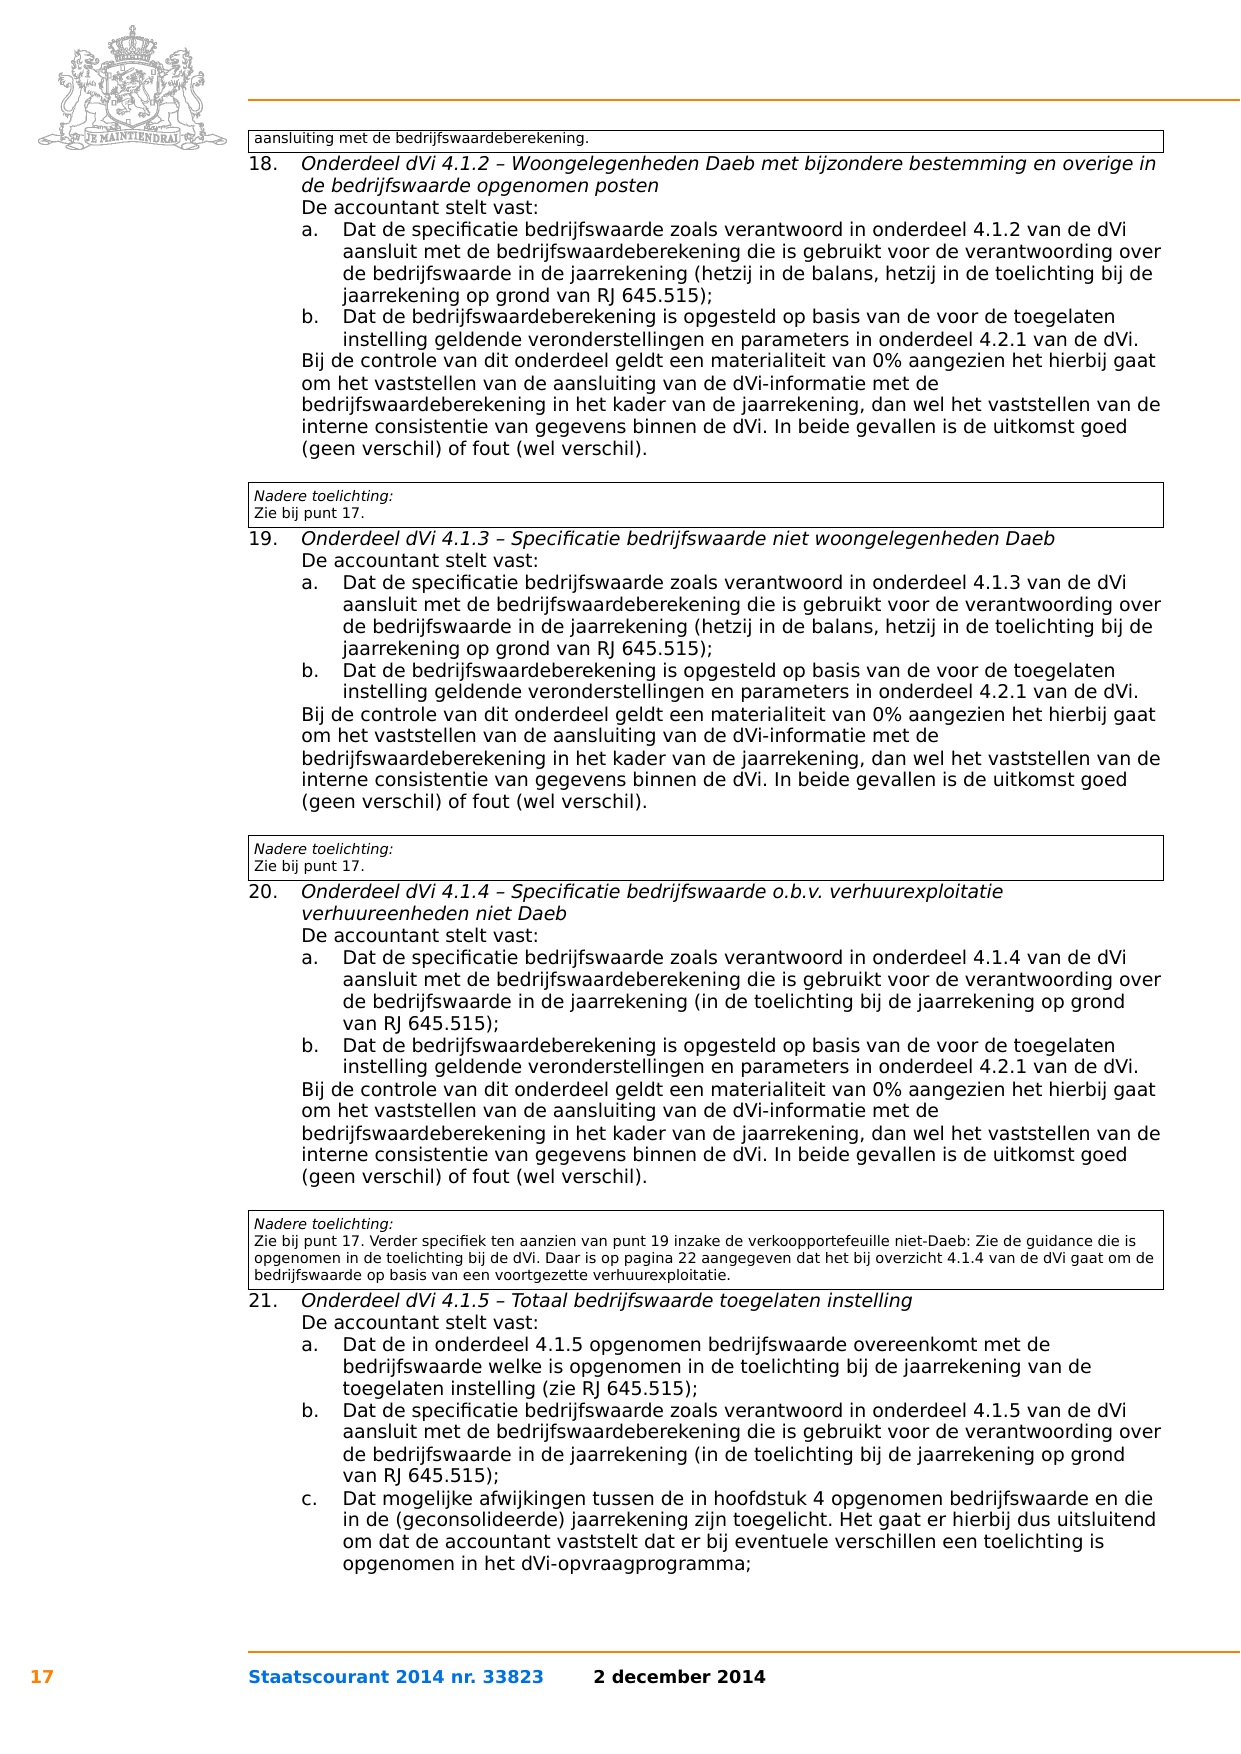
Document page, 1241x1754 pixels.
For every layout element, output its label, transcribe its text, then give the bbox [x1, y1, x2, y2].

text Bij de controle van dit onderdeel geldt een materialiteit van 0% aangezien het hierbij gaat om het vaststellen van de aansluiting van de dVi-informatie met de bedrijfswaardeberekening in het kader van de jaarrekening, dan wel het vaststellen van de interne consistentie van gegevens binnen de dVi. In beide gevallen is de uitkomst goed (geen verschil) of fout (wel verschil). [301, 350, 1163, 460]
table_cell Zie bij punt 17. [249, 858, 1163, 879]
text De accountant stelt vast: [301, 549, 1163, 572]
table_cell Zie bij punt 17. Verder specifiek ten aanzien van punt 19 inzake de verkoopportefeuille niet-Daeb: Zie de guidance die is opgenomen in de toelichting bij de dVi. Daar is op pagina 22 aangegeven dat het bij overzicht 4.1.4 van de dVi gaat om de bedrijfswaarde op basis van een voortgezette verhuurexploitatie. [249, 1233, 1163, 1288]
table_cell Zie bij punt 17. [249, 505, 1163, 527]
text 21. Onderdeel dVi 4.1.5 – Totaal bedrijfswaarde toegelaten instelling [248, 1290, 1163, 1312]
text 20. Onderdeel dVi 4.1.4 – Specificatie bedrijfswaarde o.b.v. verhuurexploitatie verhuureenheden niet Daeb [248, 881, 1163, 924]
text 19. Onderdeel dVi 4.1.3 – Specificatie bedrijfswaarde niet woongelegenheden Daeb [248, 528, 1163, 549]
text b. Dat de bedrijfswaardeberekening is opgesteld op basis van de voor de toegelaten instelling geldende veronderstellingen en parameters in onderdeel 4.2.1 van de dVi. [301, 1034, 1163, 1078]
table_header Nadere toelichting: [249, 1211, 1163, 1233]
text De accountant stelt vast: [301, 1312, 1163, 1333]
text c. Dat mogelijke afwijkingen tussen de in hoofdstuk 4 opgenomen bedrijfswaarde en die in de (geconsolideerde) jaarrekening zijn toegelicht. Het gaat er hierbij dus uitsluitend om dat de accountant vaststelt dat er bij eventuele verschillen een toelichting is opgenomen in het dVi-opvraagprogramma; [301, 1487, 1163, 1575]
text a. Dat de specificatie bedrijfswaarde zoals verantwoord in onderdeel 4.1.2 van de dVi aansluit met de bedrijfswaardeberekening die is gebruikt voor de verantwoording over de bedrijfswaarde in de jaarrekening (hetzij in de balans, hetzij in de toelichting bij de jaarrekening op grond van RJ 645.515); [301, 218, 1163, 306]
table_header Nadere toelichting: [249, 483, 1163, 505]
picture [38, 25, 227, 150]
text a. Dat de in onderdeel 4.1.5 opgenomen bedrijfswaarde overeenkomt met de bedrijfswaarde welke is opgenomen in de toelichting bij de jaarrekening van de toegelaten instelling (zie RJ 645.515); [301, 1333, 1163, 1399]
table_cell aansluiting met de bedrijfswaardeberekening. [249, 131, 1163, 152]
text b. Dat de bedrijfswaardeberekening is opgesteld op basis van de voor de toegelaten instelling geldende veronderstellingen en parameters in onderdeel 4.2.1 van de dVi. [301, 659, 1163, 703]
text b. Dat de bedrijfswaardeberekening is opgesteld op basis van de voor de toegelaten instelling geldende veronderstellingen en parameters in onderdeel 4.2.1 van de dVi. [301, 306, 1163, 350]
text a. Dat de specificatie bedrijfswaarde zoals verantwoord in onderdeel 4.1.4 van de dVi aansluit met de bedrijfswaardeberekening die is gebruikt voor de verantwoording over de bedrijfswaarde in de jaarrekening (in de toelichting bij de jaarrekening op grond van RJ 645.515); [301, 947, 1163, 1034]
text Bij de controle van dit onderdeel geldt een materialiteit van 0% aangezien het hierbij gaat om het vaststellen van de aansluiting van de dVi-informatie met de bedrijfswaardeberekening in het kader van de jaarrekening, dan wel het vaststellen van de interne consistentie van gegevens binnen de dVi. In beide gevallen is de uitkomst goed (geen verschil) of fout (wel verschil). [301, 1078, 1163, 1188]
text De accountant stelt vast: [301, 924, 1163, 947]
text Bij de controle van dit onderdeel geldt een materialiteit van 0% aangezien het hierbij gaat om het vaststellen van de aansluiting van de dVi-informatie met de bedrijfswaardeberekening in het kader van de jaarrekening, dan wel het vaststellen van de interne consistentie van gegevens binnen de dVi. In beide gevallen is de uitkomst goed (geen verschil) of fout (wel verschil). [301, 703, 1163, 813]
text De accountant stelt vast: [301, 197, 1163, 218]
text b. Dat de specificatie bedrijfswaarde zoals verantwoord in onderdeel 4.1.5 van de dVi aansluit met de bedrijfswaardeberekening die is gebruikt voor de verantwoording over de bedrijfswaarde in de jaarrekening (in de toelichting bij de jaarrekening op grond van RJ 645.515); [301, 1399, 1163, 1487]
table_header Nadere toelichting: [249, 836, 1163, 858]
text a. Dat de specificatie bedrijfswaarde zoals verantwoord in onderdeel 4.1.3 van de dVi aansluit met de bedrijfswaardeberekening die is gebruikt voor de verantwoording over de bedrijfswaarde in de jaarrekening (hetzij in de balans, hetzij in de toelichting bij de jaarrekening op grond van RJ 645.515); [301, 572, 1163, 659]
text 18. Onderdeel dVi 4.1.2 – Woongelegenheden Daeb met bijzondere bestemming en overige in de bedrijfswaarde opgenomen posten [248, 153, 1163, 197]
